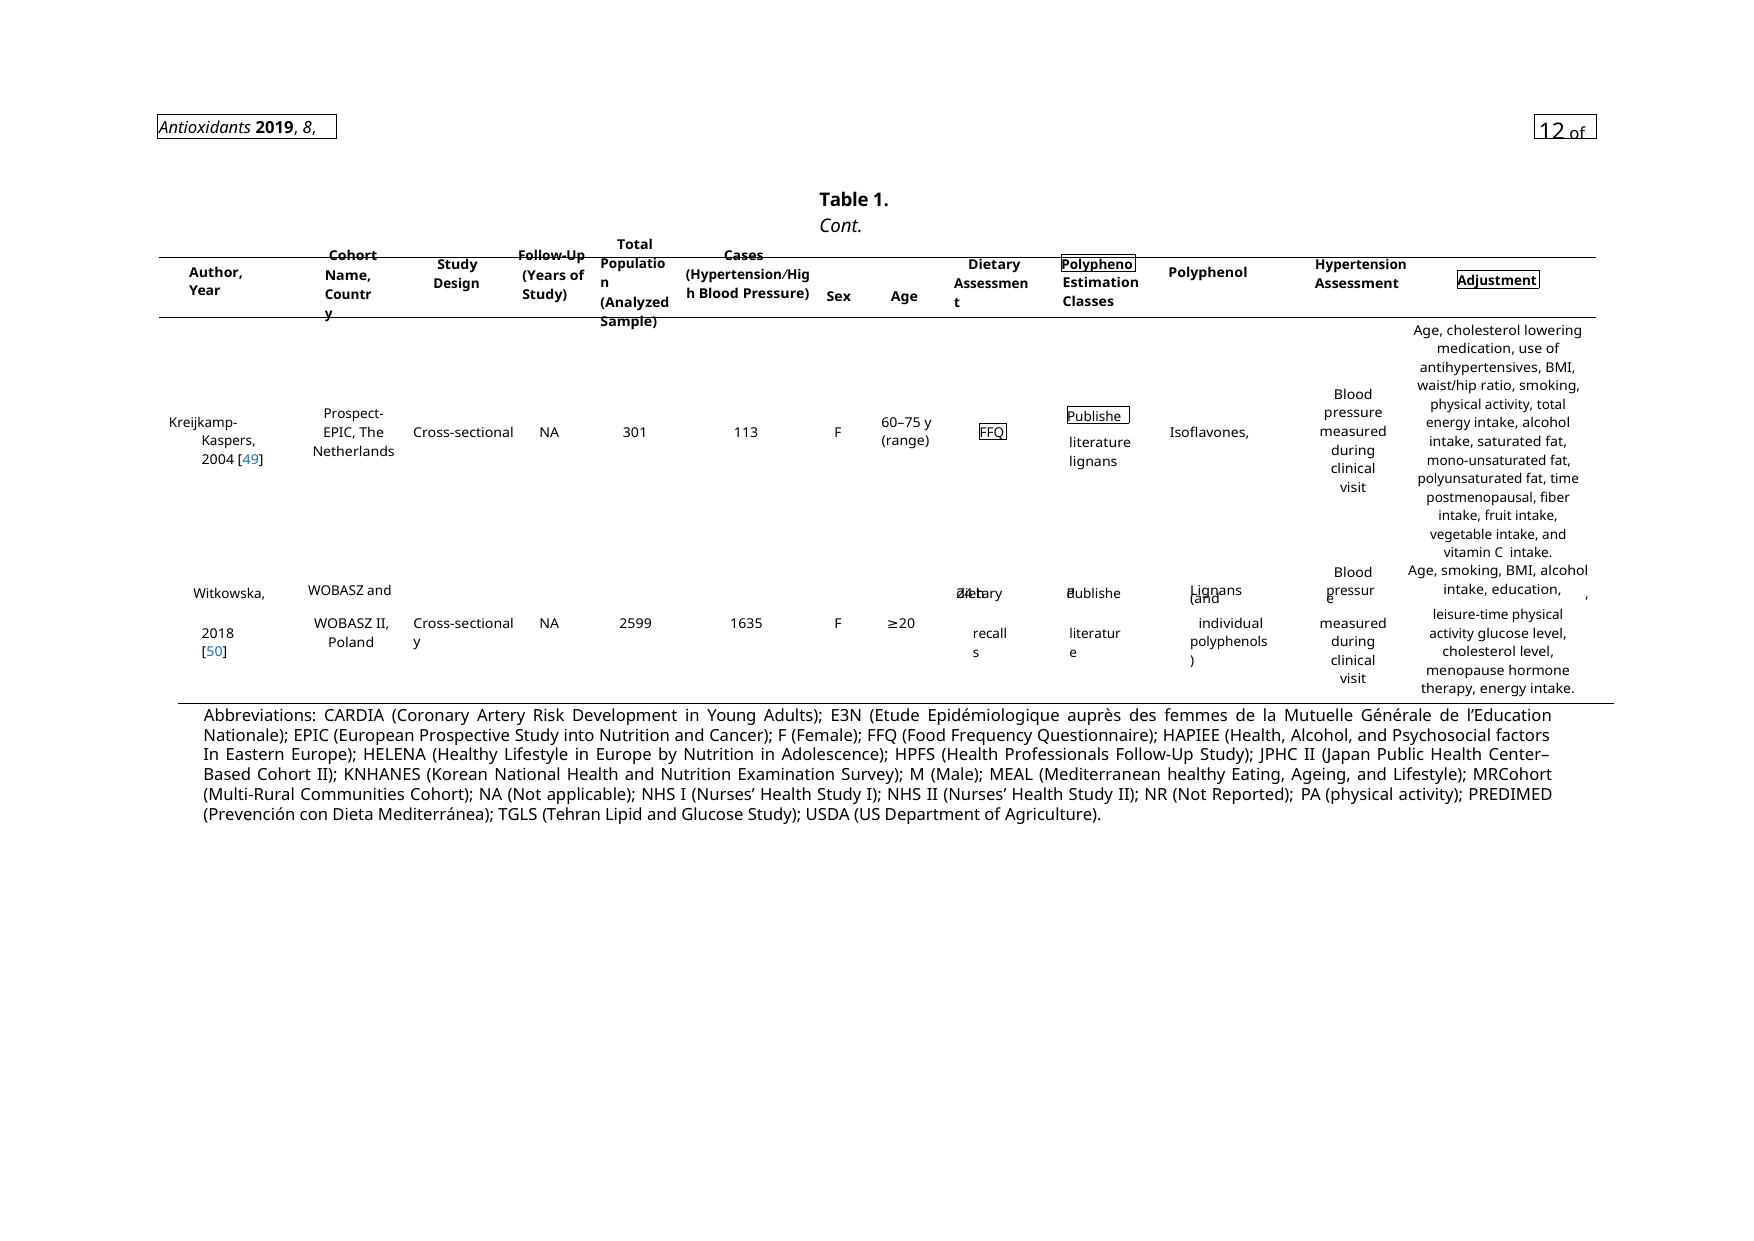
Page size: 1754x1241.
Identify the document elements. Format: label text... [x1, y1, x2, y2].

text Cross-sectional NA 301 113 F [413, 423, 842, 442]
text Dietary Assessment [954, 258, 1029, 312]
text Population (Analyzed [600, 258, 672, 317]
text Kreijkamp-Kaspers, 2004 [49] [169, 412, 291, 468]
text intake, education, [1443, 580, 1608, 598]
text Study Design [433, 258, 479, 292]
text Sex Age [826, 287, 933, 305]
text Hypertension Assessment [1314, 258, 1475, 292]
text Follow-Up (Years of Study) [518, 258, 586, 303]
text literature Isoflavones, lignans [1069, 423, 1292, 470]
text Age, smoking, BMI, alcohol [1406, 562, 1590, 578]
text WOBASZ and [308, 588, 394, 597]
text Blood pressure measured during clinical visit [1316, 385, 1390, 496]
text Cases (Hypertension/High Blood Pressure) [675, 246, 812, 257]
text FFQ [980, 424, 1006, 439]
text measured during clinical visit [1316, 614, 1390, 688]
text Cohort Name, Country [324, 258, 377, 317]
text literature [1069, 624, 1126, 661]
text Follow-Up (Years of Study) [518, 246, 586, 257]
text Lignans (and [1190, 588, 1271, 605]
text mono-unsaturated fat, polyunsaturated fat, time postmenopausal, fiber intake, fruit intake, vegetable intake, and vitamin C intake. [1409, 451, 1587, 562]
text Poland [312, 632, 390, 651]
text individual polyphenols) [1190, 614, 1272, 669]
text Cohort Name, Country [324, 246, 377, 257]
text Author, Year [189, 263, 269, 300]
text Prospect-EPIC, The Netherlands [308, 404, 399, 460]
text waist/hip ratio, smoking, physical activity, total energy intake, alcohol intake, saturated fat, [1409, 376, 1587, 450]
text recalls [973, 624, 1012, 661]
text Published [1068, 407, 1129, 423]
text Estimation Polyphenol Classes [1062, 263, 1293, 310]
text Age, cholesterol lowering medication, use of antihypertensives, BMI, [1408, 321, 1588, 376]
text 2018 [50] [201, 624, 256, 661]
text Cross-sectional NA 2599 1635 F ≥20 y [413, 614, 921, 651]
text (range) [881, 431, 1006, 449]
text 60–75 y [881, 412, 1006, 431]
text Blood [1316, 571, 1390, 579]
text WOBASZ II, [313, 614, 390, 632]
text Total [600, 235, 672, 257]
text Cases (Hypertension/High Blood Pressure) [675, 258, 812, 303]
text Adjustments [1458, 271, 1539, 288]
text pressure [1326, 588, 1379, 605]
text Table 1. Cont. [819, 187, 933, 238]
text Polyphenol [1062, 258, 1135, 263]
text Sample) [600, 318, 672, 330]
text Abbreviations: CARDIA (Coronary Artery Risk Development in Young Adults); E3N (Etude Epidémiologique auprès des femmes de la Mutuelle Générale de l’Education Nationale); EPIC (European Prospective Study into Nutrition and Cancer); F (Female); FFQ (Food Frequency Questionnaire); HAPIEE (Health, Alcohol, and Psychosocial factors In Eastern Europe); HELENA (Healthy Lifestyle in Europe by Nutrition in Adolescence); HPFS (Health Professionals Follow-Up Study); JPHC II (Japan Public Health Center–Based Cohort II); KNHANES (Korean National Health and Nutrition Examination Survey); M (Male); MEAL (Mediterranean healthy Eating, Ageing, and Lifestyle); MRCohort (Multi-Rural Communities Cohort); NA (Not applicable); NHS I (Nurses’ Health Study I); NHS II (Nurses’ Health Study II); NR (Not Reported); PA (physical activity); PREDIMED (Prevención con Dieta Mediterránea); TGLS (Tehran Lipid and Glucose Study); USDA (US Department of Agriculture). [203, 705, 1552, 824]
text leisure-time physical activity glucose level, cholesterol level, menopause hormone therapy, energy intake. [1409, 605, 1587, 698]
